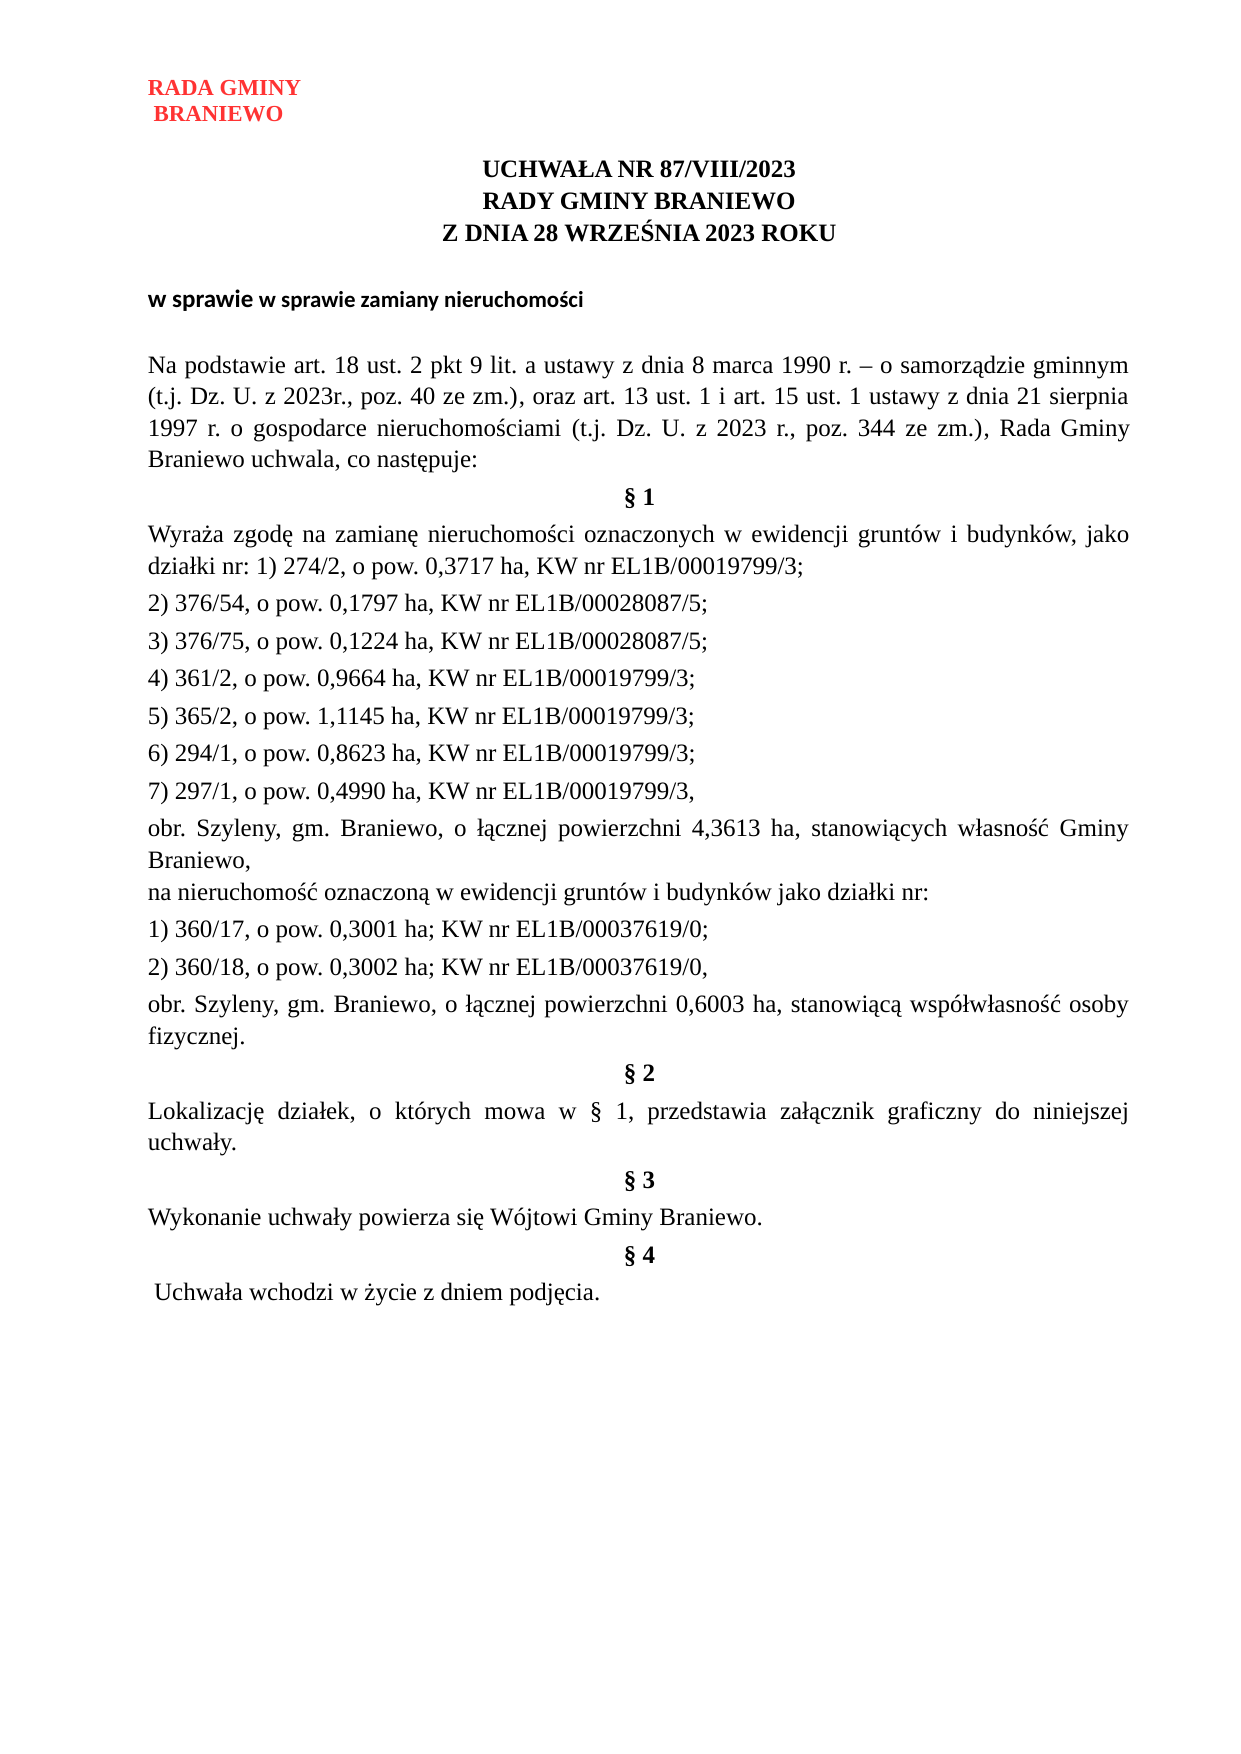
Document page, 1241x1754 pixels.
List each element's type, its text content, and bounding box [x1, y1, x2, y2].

text Uchwała wchodzi w życie z dniem podjęcia. [148, 1277, 1130, 1306]
text 2) 360/18, o pow. 0,3002 ha; KW nr EL1B/00037619/0, [148, 952, 1130, 980]
text Z DNIA 28 WRZEŚNIA 2023 ROKU [148, 218, 1130, 247]
text 7) 297/1, o pow. 0,4990 ha, KW nr EL1B/00019799/3, [148, 776, 1130, 805]
text Lokalizację działek, o których mowa w § 1, przedstawia załącznik graficzny do niniejszej uchwały. [148, 1096, 1130, 1156]
text RADY GMINY BRANIEWO [148, 186, 1130, 215]
text Wyraża zgodę na zamianę nieruchomości oznaczonych w ewidencji gruntów i budynków, jako działki nr: 1) 274/2, o pow. 0,3717 ha, KW nr EL1B/00019799/3; [148, 519, 1130, 580]
text UCHWAŁA NR 87/VIII/2023 [148, 154, 1130, 183]
text § 4 [148, 1240, 1130, 1268]
text Wykonanie uchwały powierza się Wójtowi Gminy Braniewo. [148, 1202, 1130, 1231]
text 6) 294/1, o pow. 0,8623 ha, KW nr EL1B/00019799/3; [148, 738, 1130, 767]
text 3) 376/75, o pow. 0,1224 ha, KW nr EL1B/00028087/5; [148, 626, 1130, 655]
text 2) 376/54, o pow. 0,1797 ha, KW nr EL1B/00028087/5; [148, 588, 1130, 617]
text 1) 360/17, o pow. 0,3001 ha; KW nr EL1B/00037619/0; [148, 914, 1130, 943]
text obr. Szyleny, gm. Braniewo, o łącznej powierzchni 4,3613 ha, stanowiących własność Gminy Braniewo, na nieruchomość oznaczoną w ewidencji gruntów i budynków jako działki nr: [148, 813, 1130, 905]
text Na podstawie art. 18 ust. 2 pkt 9 lit. a ustawy z dnia 8 marca 1990 r. – o samorządzie gminnym (t.j. Dz. U. z 2023r., poz. 40 ze zm.), oraz art. 13 ust. 1 i art. 15 ust. 1 ustawy z dnia 21 sierpnia 1997 r. o gospodarce nieruchomościami (t.j. Dz. U. z 2023 r., poz. 344 ze zm.), Rada Gminy Braniewo uchwala, co następuje: [148, 350, 1130, 473]
text obr. Szyleny, gm. Braniewo, o łącznej powierzchni 0,6003 ha, stanowiącą współwłasność osoby fizycznej. [148, 989, 1130, 1049]
text § 1 [148, 482, 1130, 511]
text w sprawie w sprawie zamiany nieruchomości [148, 283, 1130, 313]
text § 2 [148, 1058, 1130, 1087]
text 5) 365/2, o pow. 1,1145 ha, KW nr EL1B/00019799/3; [148, 701, 1130, 730]
text § 3 [148, 1165, 1130, 1193]
text 4) 361/2, o pow. 0,9664 ha, KW nr EL1B/00019799/3; [148, 663, 1130, 692]
